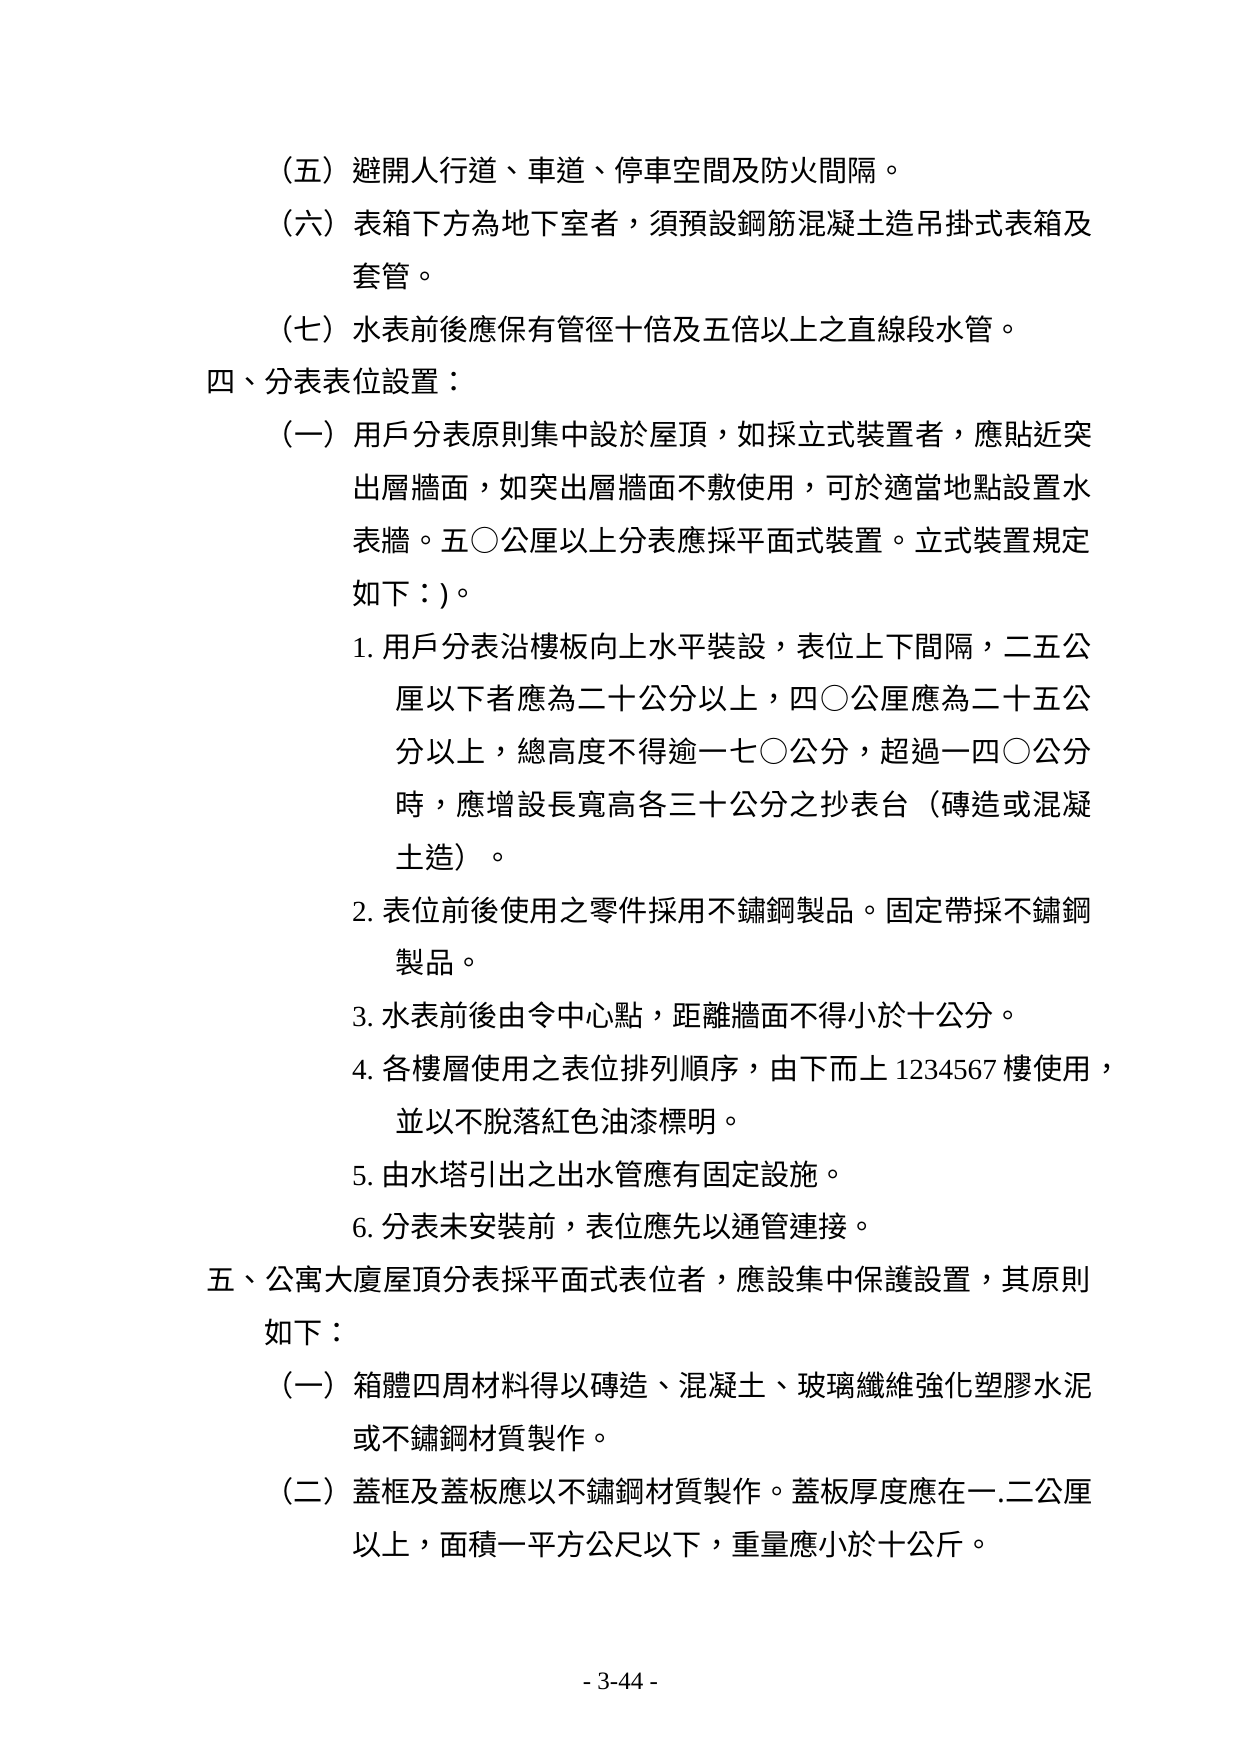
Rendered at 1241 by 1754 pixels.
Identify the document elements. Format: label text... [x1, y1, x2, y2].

text 4. 各樓層使用之表位排列順序，由下而上1234567樓使用，並以不脫落紅色油漆標明。 [352, 1046, 1092, 1141]
text （五）避開人行道、車道、停車空間及防火間隔。 [264, 148, 1092, 190]
text （六）表箱下方為地下室者，須預設鋼筋混凝土造吊掛式表箱及套管。 [264, 201, 1092, 296]
text 1. 用戶分表沿樓板向上水平裝設，表位上下間隔，二五公厘以下者應為二十公分以上，四○公厘應為二十五公分以上，總高度不得逾一七○公分，超過一四○公分時，應增設長寬高各三十公分之抄表台（磚造或混凝土造）。 [352, 623, 1092, 877]
text （二）蓋框及蓋板應以不鏽鋼材質製作。蓋板厚度應在一.二公厘以上，面積一平方公尺以下，重量應小於十公斤。 [264, 1468, 1092, 1563]
text （一）用戶分表原則集中設於屋頂，如採立式裝置者，應貼近突出層牆面，如突出層牆面不敷使用，可於適當地點設置水表牆。五○公厘以上分表應採平面式裝置。立式裝置規定如下：)。 [264, 412, 1092, 613]
text 2. 表位前後使用之零件採用不鏽鋼製品。固定帶採不鏽鋼製品。 [352, 887, 1092, 982]
text 5. 由水塔引出之出水管應有固定設施。 [352, 1151, 1092, 1193]
text 五、公寓大廈屋頂分表採平面式表位者，應設集中保護設置，其原則如下： [206, 1257, 1092, 1352]
text 3. 水表前後由令中心點，距離牆面不得小於十公分。 [352, 993, 1092, 1035]
text 6. 分表未安裝前，表位應先以通管連接。 [352, 1204, 1092, 1246]
text （一）箱體四周材料得以磚造、混凝土、玻璃纖維強化塑膠水泥或不鏽鋼材質製作。 [264, 1362, 1092, 1458]
text 四、分表表位設置： [206, 359, 1092, 401]
text （七）水表前後應保有管徑十倍及五倍以上之直線段水管。 [264, 306, 1092, 348]
